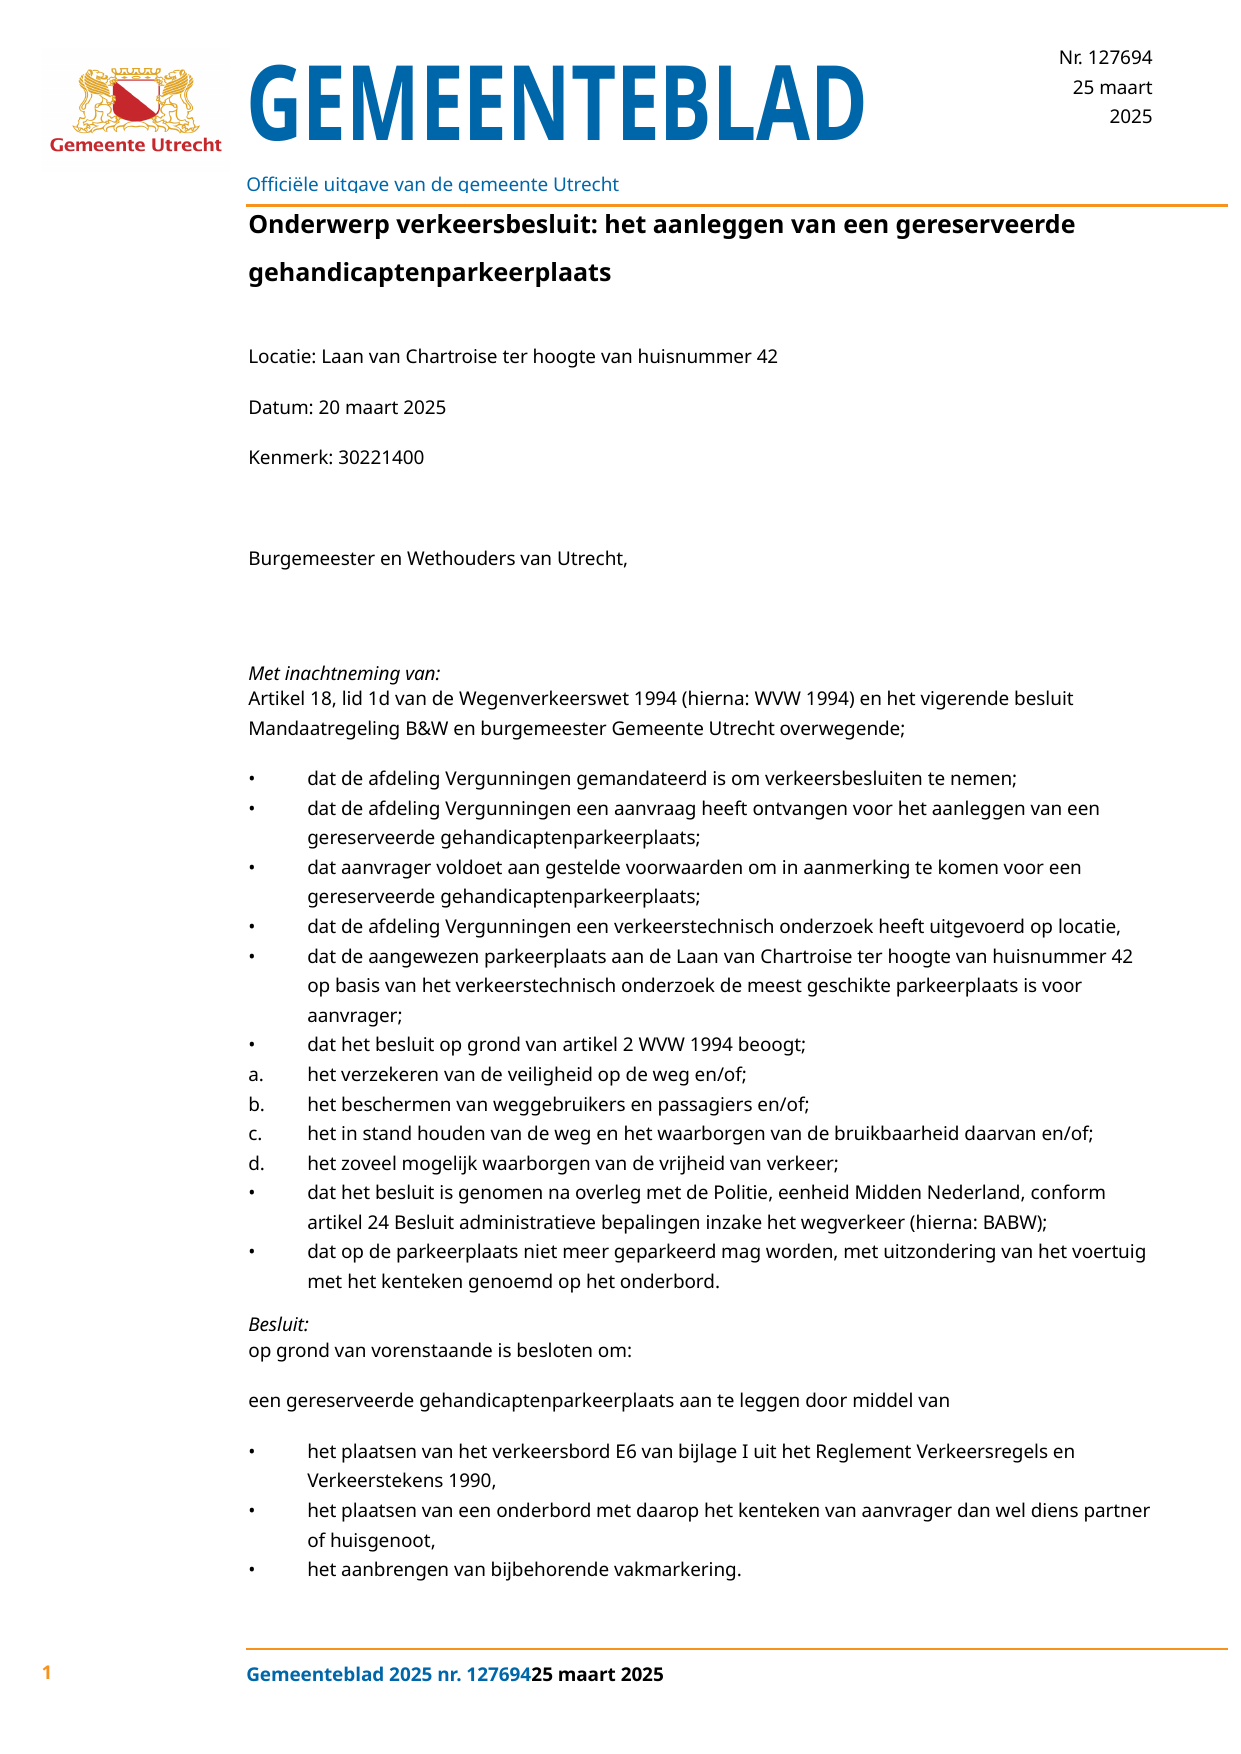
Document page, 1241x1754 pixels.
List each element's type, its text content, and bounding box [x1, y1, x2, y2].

text Met inachtneming van: [248, 660, 1152, 685]
text een gereserveerde gehandicaptenparkeerplaats aan te leggen door middel van [248, 1388, 1152, 1413]
list dat de afdeling Vergunningen een aanvraag heeft ontvangen voor het aanleggen van een gereserveerde gehandicaptenparkeerplaats; [248, 795, 1152, 850]
text Artikel 18, lid 1d van de Wegenverkeerswet 1994 (hierna: WVW 1994) en het vigerende besluit Mandaatregeling B&W en burgemeester Gemeente Utrecht overwegende; [248, 685, 1152, 741]
text Besluit: [248, 1311, 1152, 1337]
text op grond van vorenstaande is besloten om: [248, 1337, 1152, 1363]
text Datum: 20 maart 2025 [248, 394, 1152, 420]
list dat het besluit op grond van artikel 2 WVW 1994 beoogt; [248, 1032, 1152, 1057]
list het zoveel mogelijk waarborgen van de vrijheid van verkeer; [248, 1150, 1152, 1176]
list dat op de parkeerplaats niet meer geparkeerd mag worden, met uitzondering van het voertuig met het kenteken genoemd op het onderbord. [248, 1239, 1152, 1294]
list dat het besluit is genomen na overleg met de Politie, eenheid Midden Nederland, conform artikel 24 Besluit administratieve bepalingen inzake het wegverkeer (hierna: BABW); [248, 1179, 1152, 1235]
list het in stand houden van de weg en het waarborgen van de bruikbaarheid daarvan en/of; [248, 1120, 1152, 1146]
list het verzekeren van de veiligheid op de weg en/of; [248, 1061, 1152, 1087]
list dat de afdeling Vergunningen gemandateerd is om verkeersbesluiten te nemen; [248, 765, 1152, 791]
list het plaatsen van het verkeersbord E6 van bijlage I uit het Reglement Verkeersregels en Verkeerstekens 1990, [248, 1438, 1152, 1493]
list dat de aangewezen parkeerplaats aan de Laan van Chartroise ter hoogte van huisnummer 42 op basis van het verkeerstechnisch onderzoek de meest geschikte parkeerplaats is voor aanvrager; [248, 943, 1152, 1028]
text Locatie: Laan van Chartroise ter hoogte van huisnummer 42 [248, 344, 1152, 369]
text Onderwerp verkeersbesluit: het aanleggen van een gereserveerde gehandicaptenparkeerplaats [248, 207, 1152, 288]
list dat de afdeling Vergunningen een verkeerstechnisch onderzoek heeft uitgevoerd op locatie, [248, 913, 1152, 939]
list dat aanvrager voldoet aan gestelde voorwaarden om in aanmerking te komen voor een gereserveerde gehandicaptenparkeerplaats; [248, 854, 1152, 909]
picture [41, 47, 231, 172]
list het plaatsen van een onderbord met daarop het kenteken van aanvrager dan wel diens partner of huisgenoot, [248, 1497, 1152, 1552]
text Kenmerk: 30221400 [248, 444, 1152, 470]
text Burgemeester en Wethouders van Utrecht, [248, 545, 1152, 571]
list het aanbrengen van bijbehorende vakmarkering. [248, 1556, 1152, 1582]
list het beschermen van weggebruikers en passagiers en/of; [248, 1091, 1152, 1117]
